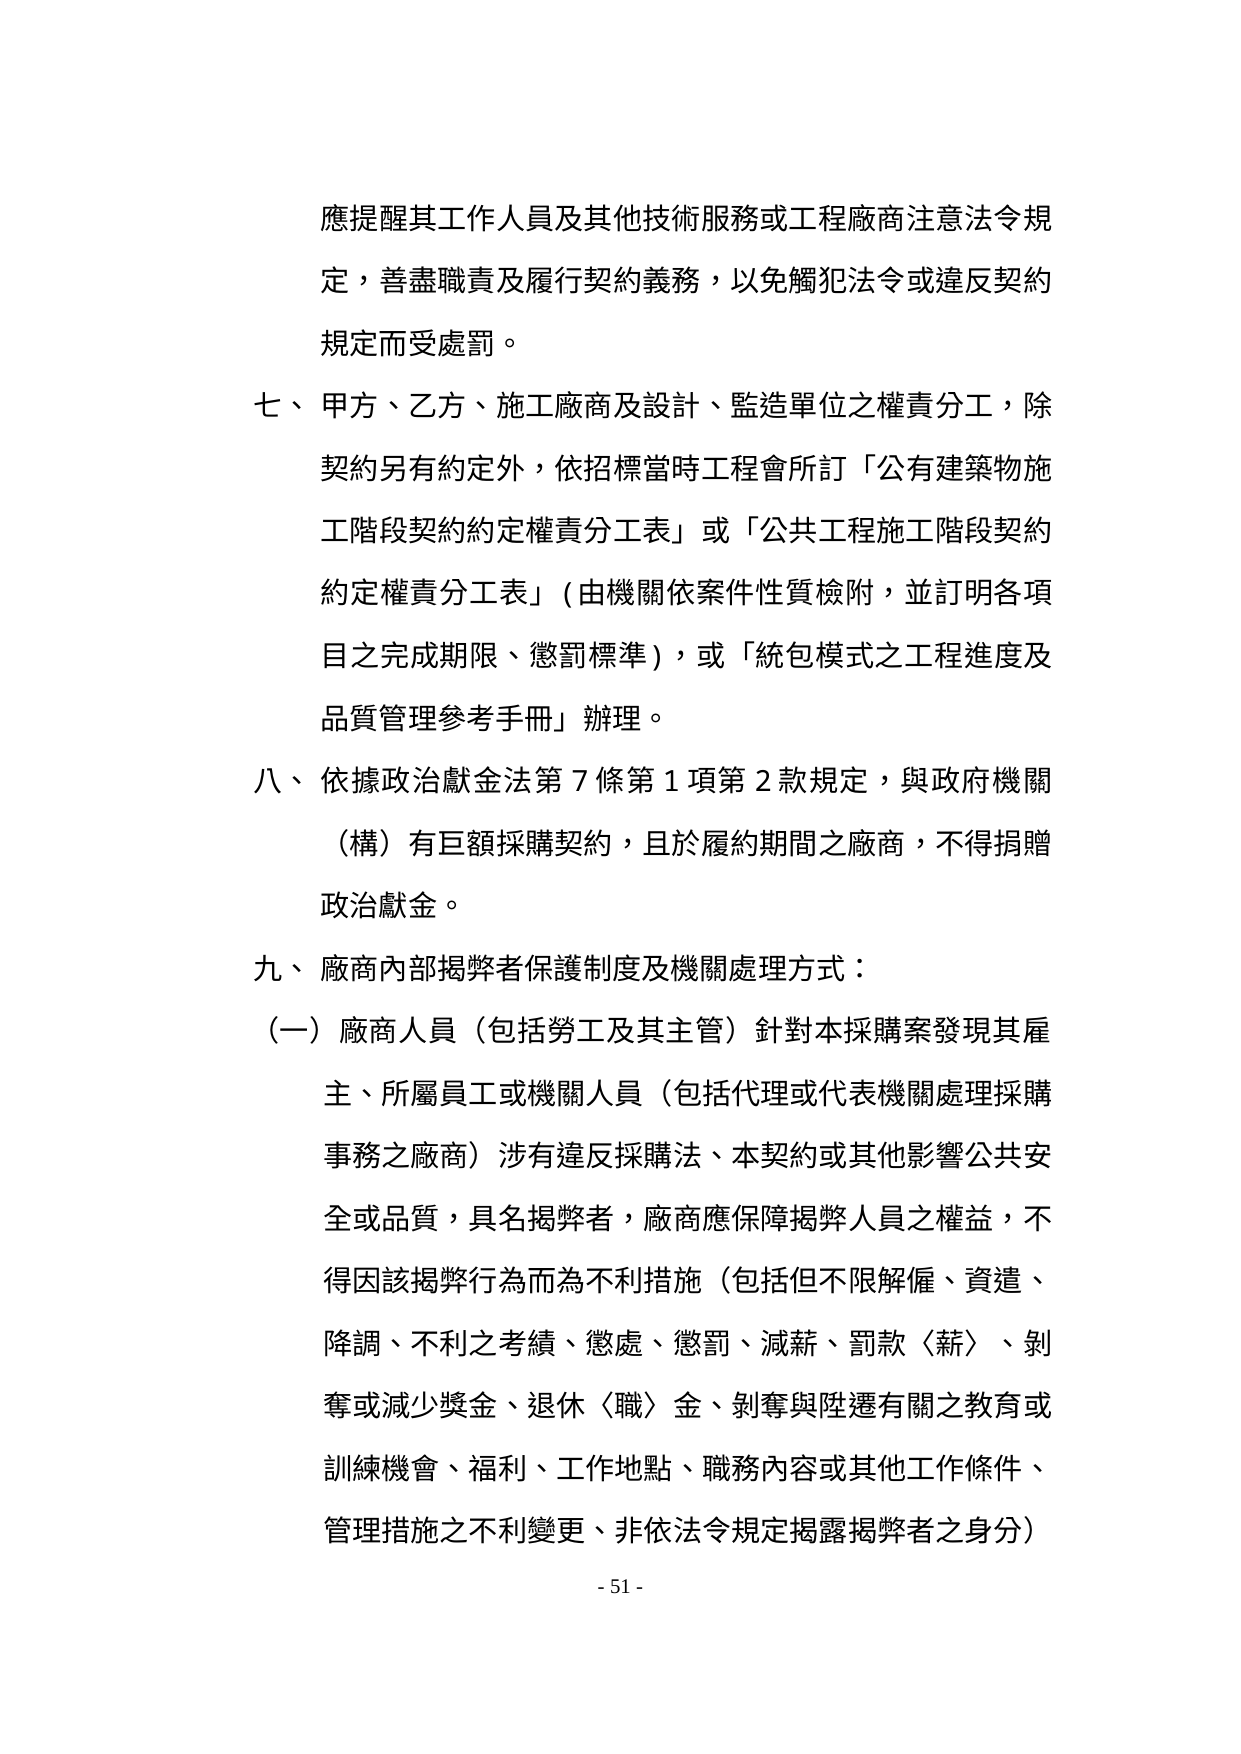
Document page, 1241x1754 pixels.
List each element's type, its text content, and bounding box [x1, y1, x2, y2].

list 廠商內部揭弊者保護制度及機關處理方式： [253, 925, 1053, 987]
list 依據政治獻金法第7條第1項第2款規定，與政府機關（構）有巨額採購契約，且於履約期間之廠商，不得捐贈政治獻金。 [253, 737, 1053, 925]
text （一）廠商人員（包括勞工及其主管）針對本採購案發現其雇主、所屬員工或機關人員（包括代理或代表機關處理採購事務之廠商）涉有違反採購法、本契約或其他影響公共安全或品質，具名揭弊者，廠商應保障揭弊人員之權益，不得因該揭弊行為而為不利措施（包括但不限解僱、資遣、降調、不利之考績、懲處、懲罰、減薪、罰款〈薪〉、剝奪或減少獎金、退休〈職〉金、剝奪與陞遷有關之教育或訓練機會、福利、工作地點、職務內容或其他工作條件、管理措施之不利變更、非依法令規定揭露揭弊者之身分）。但若發生違法或違約之行為（例如無故曠職、洩漏公司機密等），不在此限。 [250, 987, 1053, 1550]
list 甲方、乙方、施工廠商及設計、監造單位之權責分工，除契約另有約定外，依招標當時工程會所訂「公有建築物施工階段契約約定權責分工表」或「公共工程施工階段契約約定權責分工表」(由機關依案件性質檢附，並訂明各項目之完成期限、懲罰標準)，或「統包模式之工程進度及品質管理參考手冊」辦理。 [253, 362, 1053, 737]
list 應提醒其工作人員及其他技術服務或工程廠商注意法令規定，善盡職責及履行契約義務，以免觸犯法令或違反契約規定而受處罰。 [253, 175, 1053, 362]
